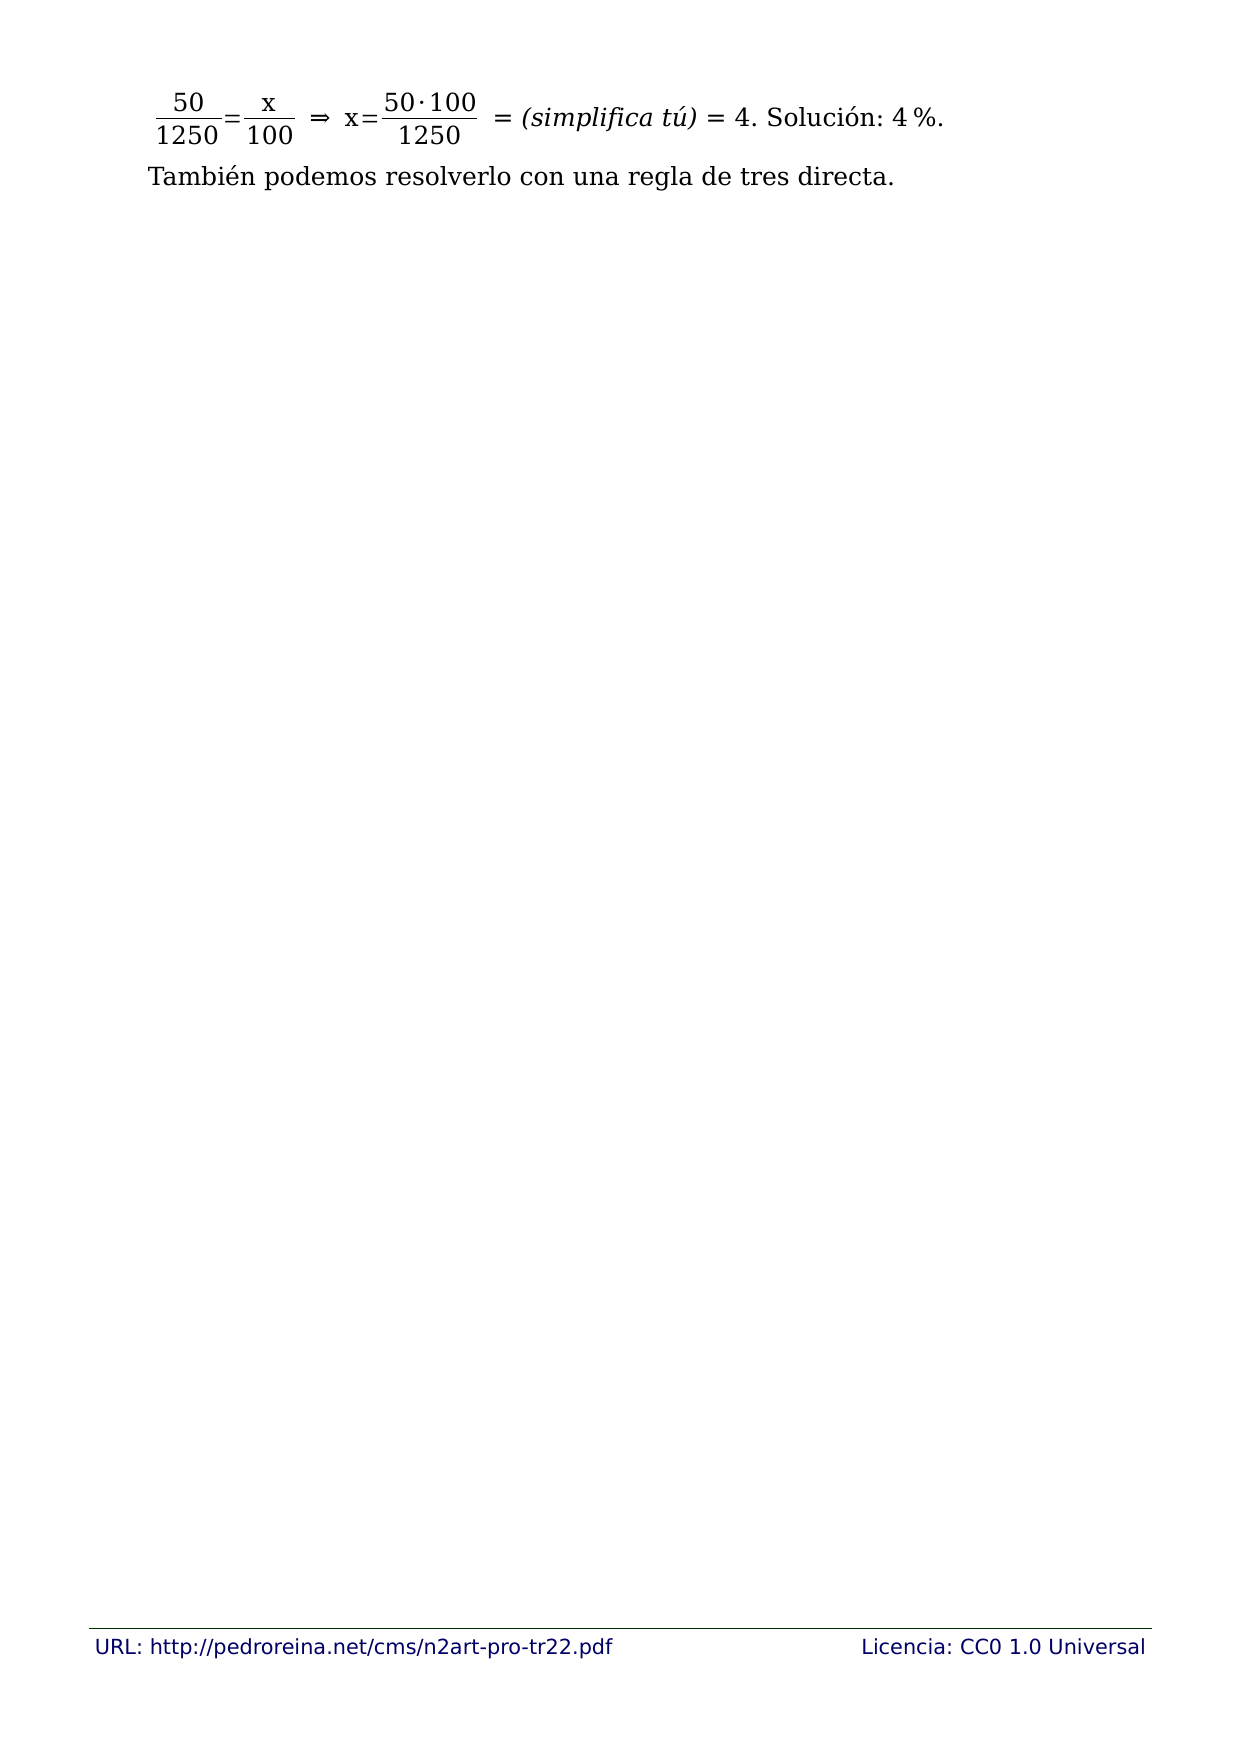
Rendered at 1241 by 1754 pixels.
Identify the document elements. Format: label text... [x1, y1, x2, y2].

text También podemos resolverlo con una regla de tres directa. [148, 162, 1152, 191]
text ⇒ = (simplifica tú) = 4. Solución: 4 %. [148, 88, 1152, 150]
